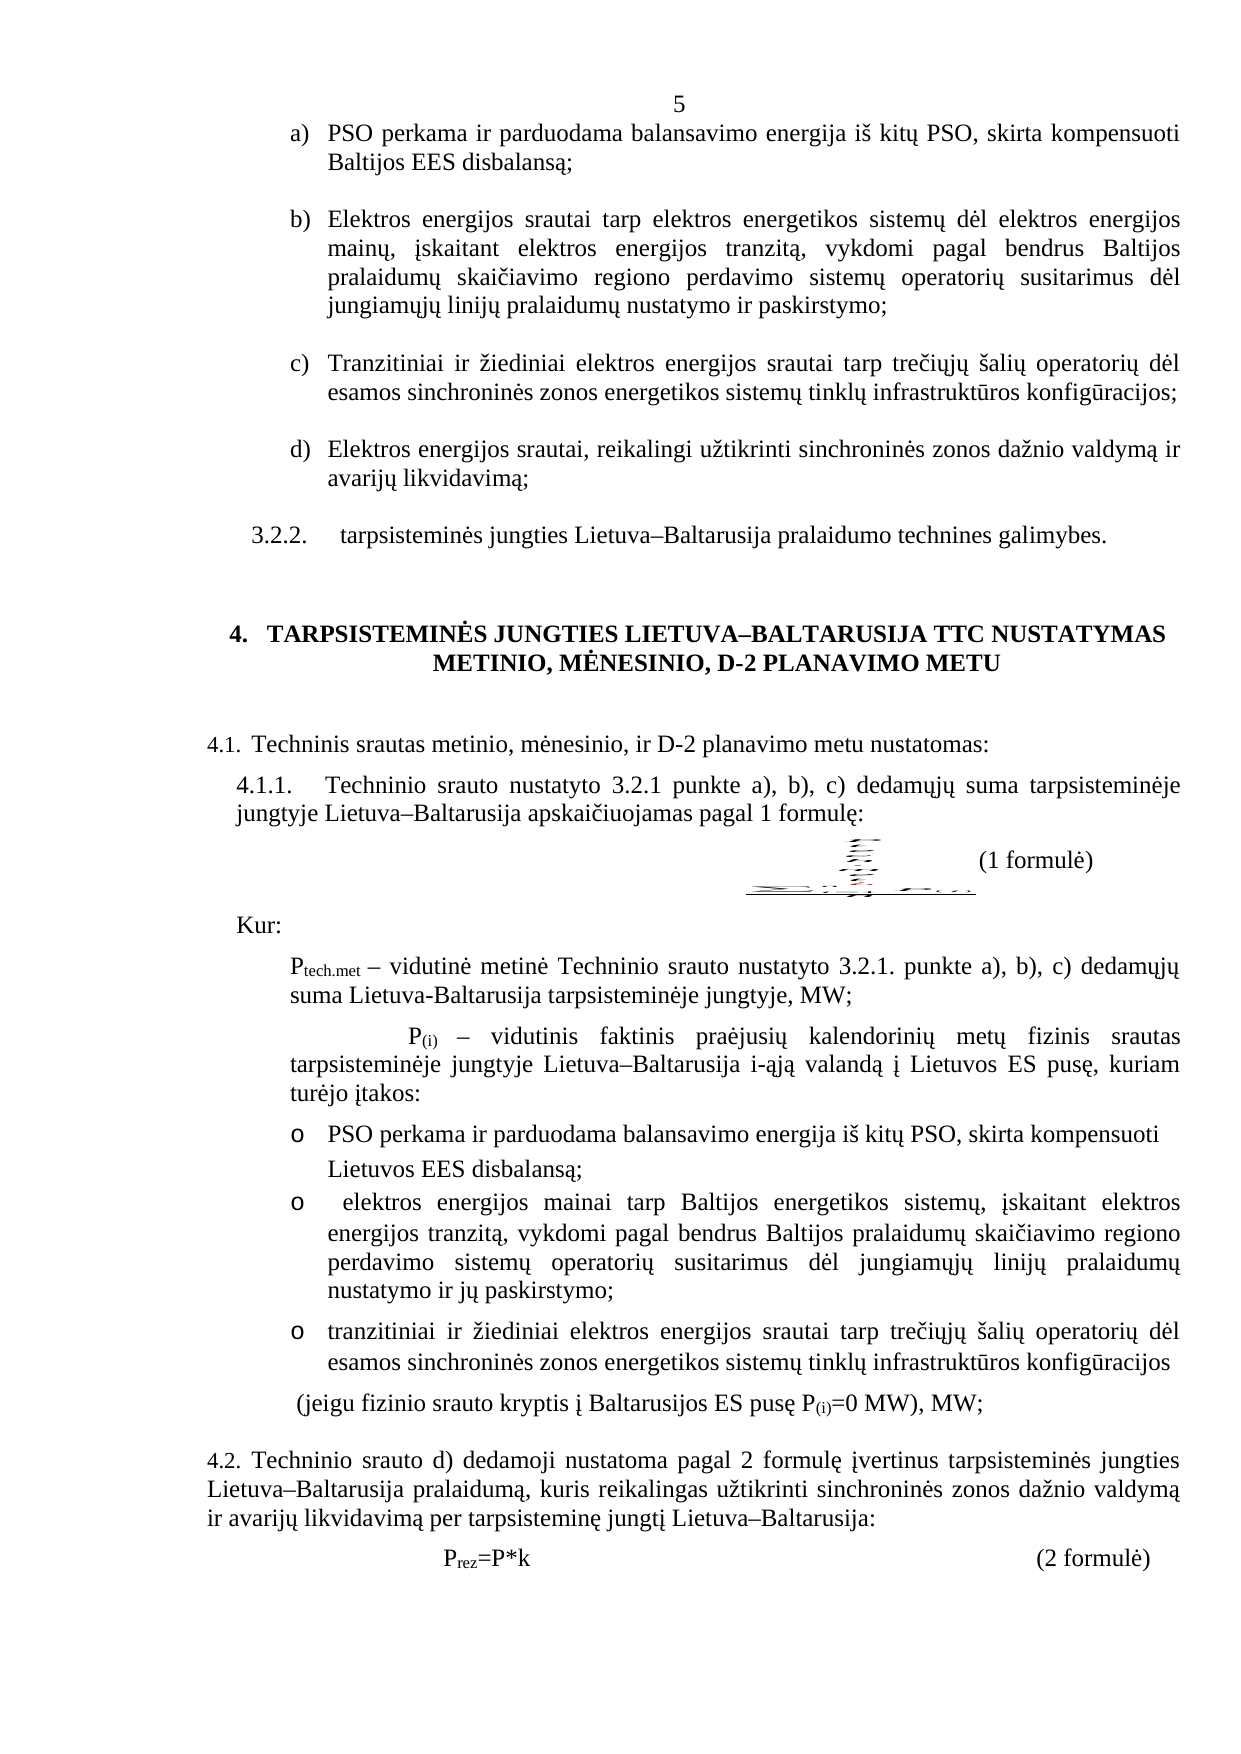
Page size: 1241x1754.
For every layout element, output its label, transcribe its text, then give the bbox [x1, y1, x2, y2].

text 3.2.2. tarpsisteminės jungties Lietuva‒Baltarusija pralaidumo technines galimybes. [251, 521, 1181, 549]
text (1 formulė) [177, 839, 1181, 899]
text o PSO perkama ir parduodama balansavimo energija iš kitų PSO, skirta kompensuoti Lietuvos EES disbalansą; [290, 1119, 1181, 1183]
text Prez=P*k (2 formulė) [252, 1543, 1181, 1572]
text o tranzitiniai ir žiediniai elektros energijos srautai tarp trečiųjų šalių operatorių dėl esamos sinchroninės zonos energetikos sistemų tinklų infrastruktūros konfigūracijos [290, 1316, 1181, 1376]
text a) PSO perkama ir parduodama balansavimo energija iš kitų PSO, skirta kompensuoti Baltijos EES disbalansą; [290, 118, 1181, 176]
text c) Tranzitiniai ir žiediniai elektros energijos srautai tarp trečiųjų šalių operatorių dėl esamos sinchroninės zonos energetikos sistemų tinklų infrastruktūros konfigūracijos; [290, 348, 1181, 406]
text 4.1. Techninis srautas metinio, mėnesinio, ir D-2 planavimo metu nustatomas: [207, 729, 1181, 758]
text b) Elektros energijos srautai tarp elektros energetikos sistemų dėl elektros energijos mainų, įskaitant elektros energijos tranzitą, vykdomi pagal bendrus Baltijos pralaidumų skaičiavimo regiono perdavimo sistemų operatorių susitarimus dėl jungiamųjų linijų pralaidumų nustatymo ir paskirstymo; [290, 204, 1181, 319]
text Kur: [177, 911, 1181, 939]
text 4.2. Techninio srauto d) dedamoji nustatoma pagal 2 formulę įvertinus tarpsisteminės jungties Lietuva‒Baltarusija pralaidumą, kuris reikalingas užtikrinti sinchroninės zonos dažnio valdymą ir avarijų likvidavimą per tarpsisteminę jungtį Lietuva‒Baltarusija: [207, 1445, 1181, 1532]
text 4. TARPSISTEMINĖS JUNGTIES LIETUVA‒BALTARUSIJA TTC NUSTATYMAS METINIO, MĖNESINIO, D-2 PLANAVIMO METU [215, 619, 1181, 676]
text Ptech.met – vidutinė metinė Techninio srauto nustatyto 3.2.1. punkte a), b), c) dedamųjų suma Lietuva-Baltarusija tarpsisteminėje jungtyje, MW; [290, 951, 1181, 1009]
text d) Elektros energijos srautai, reikalingi užtikrinti sinchroninės zonos dažnio valdymą ir avarijų likvidavimą; [290, 434, 1181, 492]
text 4.1.1. Techninio srauto nustatyto 3.2.1 punkte a), b), c) dedamųjų suma tarpsisteminėje jungtyje Lietuva‒Baltarusija apskaičiuojamas pagal 1 formulę: [236, 770, 1181, 827]
text P(i) – vidutinis faktinis praėjusių kalendorinių metų fizinis srautas tarpsisteminėje jungtyje Lietuva‒Baltarusija i-ąją valandą į Lietuvos ES pusę, kuriam turėjo įtakos: [290, 1021, 1181, 1107]
text (jeigu fizinio srauto kryptis į Baltarusijos ES pusę P(i)=0 MW), MW; [290, 1388, 1181, 1417]
text o elektros energijos mainai tarp Baltijos energetikos sistemų, įskaitant elektros energijos tranzitą, vykdomi pagal bendrus Baltijos pralaidumų skaičiavimo regiono perdavimo sistemų operatorių susitarimus dėl jungiamųjų linijų pralaidumų nustatymo ir jų paskirstymo; [290, 1187, 1181, 1304]
